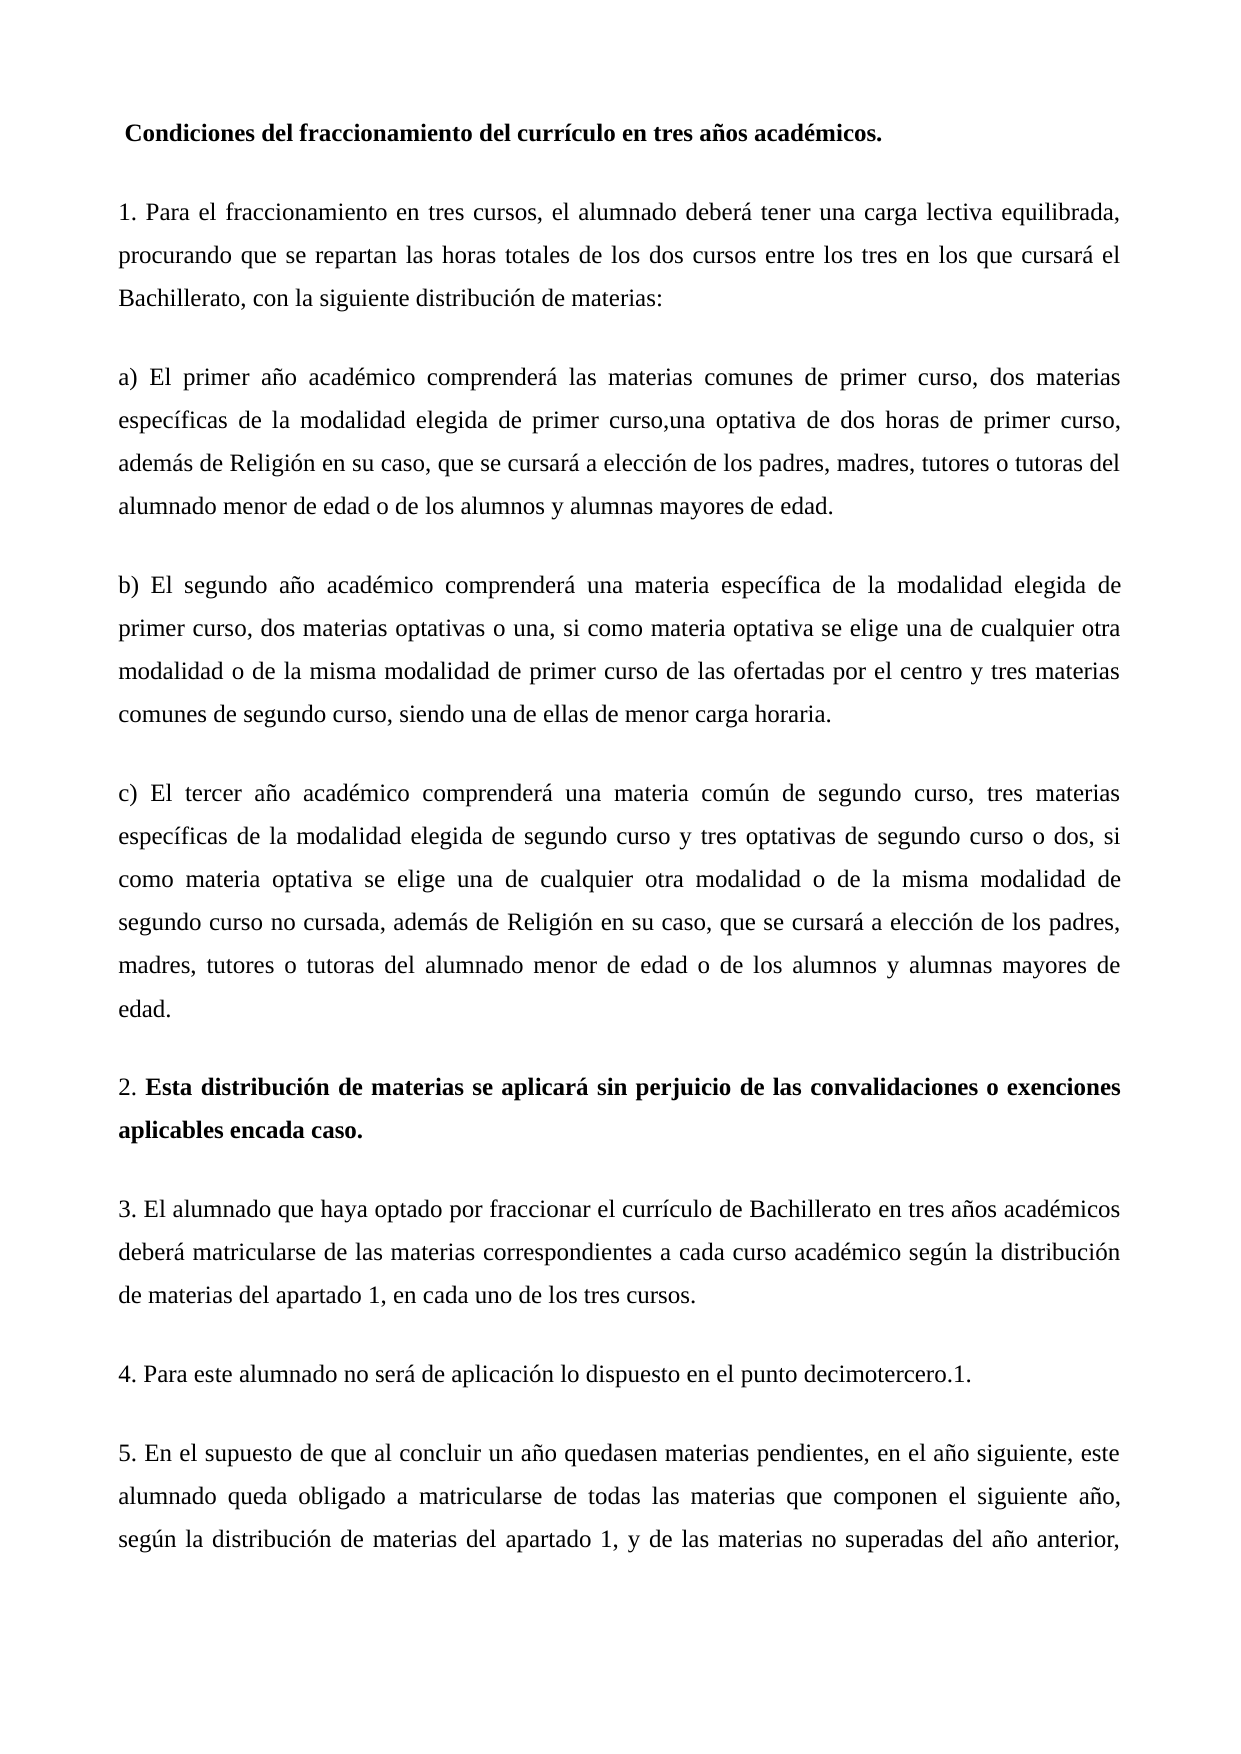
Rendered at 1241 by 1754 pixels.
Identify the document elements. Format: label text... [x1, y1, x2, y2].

text c) El tercer año académico comprenderá una materia común de segundo curso, tres materias específicas de la modalidad elegida de segundo curso y tres optativas de segundo curso o dos, si como materia optativa se elige una de cualquier otra modalidad o de la misma modalidad de segundo curso no cursada, además de Religión en su caso, que se cursará a elección de los padres, madres, tutores o tutoras del alumnado menor de edad o de los alumnos y alumnas mayores de edad. [118, 778, 1122, 1022]
text 3. El alumnado que haya optado por fraccionar el currículo de Bachillerato en tres años académicos deberá matricularse de las materias correspondientes a cada curso académico según la distribución de materias del apartado 1, en cada uno de los tres cursos. [118, 1194, 1122, 1309]
text Condiciones del fraccionamiento del currículo en tres años académicos. [118, 118, 1122, 147]
text a) El primer año académico comprenderá las materias comunes de primer curso, dos materias específicas de la modalidad elegida de primer curso,una optativa de dos horas de primer curso, además de Religión en su caso, que se cursará a elección de los padres, madres, tutores o tutoras del alumnado menor de edad o de los alumnos y alumnas mayores de edad. [118, 362, 1122, 520]
text b) El segundo año académico comprenderá una materia específica de la modalidad elegida de primer curso, dos materias optativas o una, si como materia optativa se elige una de cualquier otra modalidad o de la misma modalidad de primer curso de las ofertadas por el centro y tres materias comunes de segundo curso, siendo una de ellas de menor carga horaria. [118, 570, 1122, 728]
text 1. Para el fraccionamiento en tres cursos, el alumnado deberá tener una carga lectiva equilibrada, procurando que se repartan las horas totales de los dos cursos entre los tres en los que cursará el Bachillerato, con la siguiente distribución de materias: [118, 197, 1122, 312]
text 5. En el supuesto de que al concluir un año quedasen materias pendientes, en el año siguiente, este alumnado queda obligado a matricularse de todas las materias que componen el siguiente año, según la distribución de materias del apartado 1, y de las materias no superadas del año anterior, [118, 1438, 1122, 1553]
text 4. Para este alumnado no será de aplicación lo dispuesto en el punto decimotercero.1. [118, 1359, 1122, 1388]
text 2. Esta distribución de materias se aplicará sin perjuicio de las convalidaciones o exenciones aplicables encada caso. [118, 1072, 1122, 1144]
